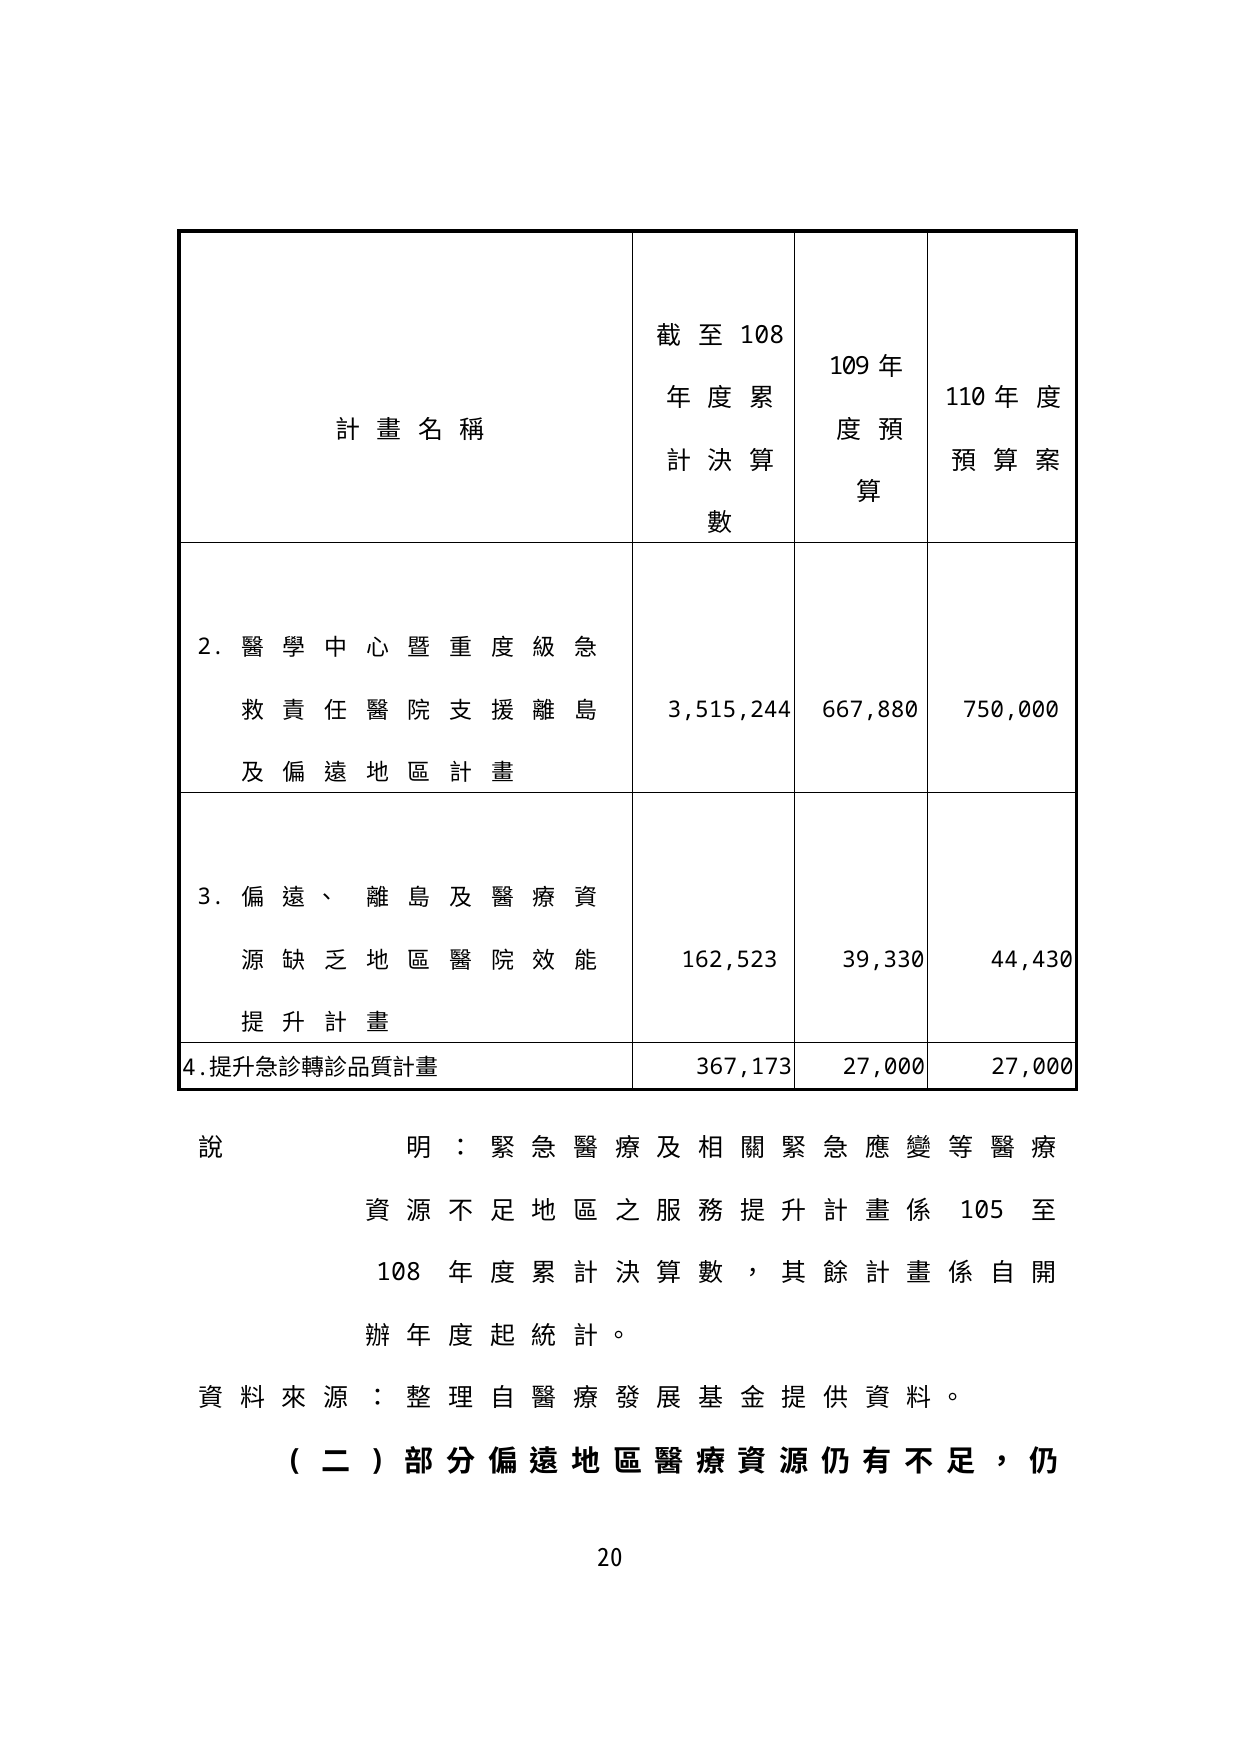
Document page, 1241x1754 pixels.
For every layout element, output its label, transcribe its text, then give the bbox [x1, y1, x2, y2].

table_cell 4.提升急診轉診品質計畫 [181, 1043, 632, 1088]
table_cell 3,515,244 [633, 543, 794, 792]
table_cell 27,000 [795, 1043, 927, 1088]
table_cell 667,880 [795, 543, 927, 792]
text (二)部分偏遠地區醫療資源仍有不足，仍 [249, 1417, 1065, 1479]
table_cell 39,330 [795, 793, 927, 1042]
table_header 計畫名稱 [181, 233, 632, 542]
text 資料來源：整理自醫療發展基金提供資料。 [190, 1354, 1065, 1417]
table_header 110年度預算案 [928, 233, 1075, 542]
table_header 截至108年度累計決算數 [633, 233, 794, 542]
table_cell 27,000 [928, 1043, 1075, 1088]
table_cell 367,173 [633, 1043, 794, 1088]
table_cell 162,523 [633, 793, 794, 1042]
table_cell 2.醫學中心暨重度級急救責任醫院支援離島及偏遠地區計畫 [181, 543, 632, 792]
table_cell 44,430 [928, 793, 1075, 1042]
text 說 明：緊急醫療及相關緊急應變等醫療資源不足地區之服務提升計畫係105至108年度累計決算數，其餘計畫係自開辦年度起統計。 [190, 1104, 1065, 1354]
table_header 109年度預算 [795, 233, 927, 542]
table_cell 750,000 [928, 543, 1075, 792]
table_cell 3.偏遠、離島及醫療資源缺乏地區醫院效能提升計畫 [181, 793, 632, 1042]
